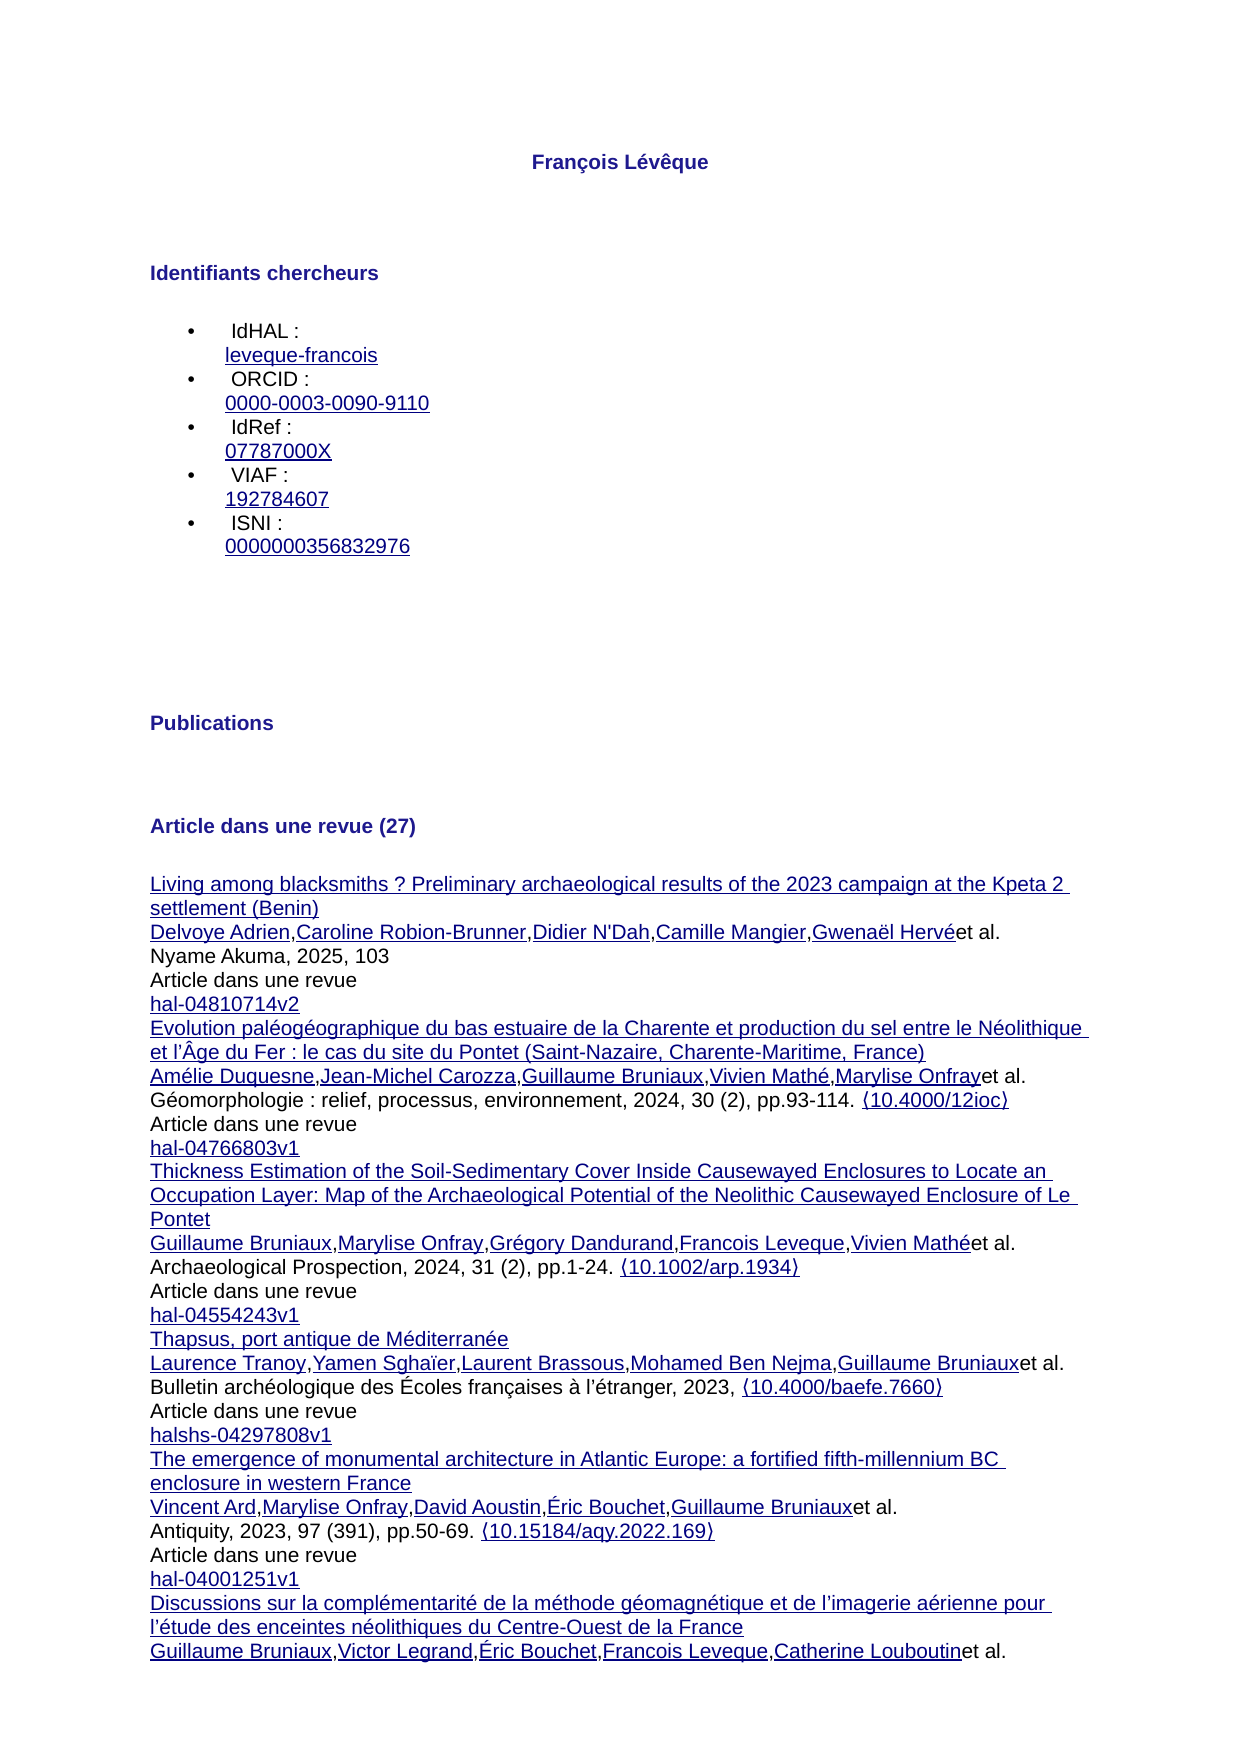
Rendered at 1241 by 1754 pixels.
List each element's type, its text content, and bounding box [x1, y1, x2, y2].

list ORCID : [187, 367, 1090, 391]
subtitle Article dans une revue (27) [150, 813, 1090, 837]
table_cell The emergence of monumental architecture in Atlantic Europe: a fortified fifth-millennium BC enclosure in western France Vincent Ard,Marylise Onfray,David Aoustin,Éric Bouchet,Guillaume Bruniauxet al. Antiquity, 2023, 97 (391), pp.50-69. ⟨10.15184/aqy.2022.169⟩ Article dans une revue hal-04001251v1 [150, 1447, 1090, 1591]
subtitle François Lévêque [150, 150, 1090, 174]
list 07787000X [187, 438, 1090, 462]
table_cell Thickness Estimation of the Soil‐Sedimentary Cover Inside Causewayed Enclosures to Locate an Occupation Layer: Map of the Archaeological Potential of the Neolithic Causewayed Enclosure of Le Pontet Guillaume Bruniaux,Marylise Onfray,Grégory Dandurand,Francois Leveque,Vivien Mathéet al. Archaeological Prospection, 2024, 31 (2), pp.1-24. ⟨10.1002/arp.1934⟩ Article dans une revue hal-04554243v1 [150, 1159, 1090, 1327]
subtitle Publications [150, 710, 1090, 734]
subtitle Identifiants chercheurs [150, 260, 1090, 284]
list leveque-francois [187, 343, 1090, 367]
table_cell Thapsus, port antique de Méditerranée Laurence Tranoy,Yamen Sghaïer,Laurent Brassous,Mohamed Ben Nejma,Guillaume Bruniauxet al. Bulletin archéologique des Écoles françaises à l’étranger, 2023, ⟨10.4000/baefe.7660⟩ Article dans une revue halshs-04297808v1 [150, 1327, 1090, 1447]
list ISNI : [187, 510, 1090, 534]
list IdHAL : [187, 319, 1090, 343]
table_cell Discussions sur la complémentarité de la méthode géomagnétique et de l’imagerie aérienne pour l’étude des enceintes néolithiques du Centre-Ouest de la France Guillaume Bruniaux,Victor Legrand,Éric Bouchet,Francois Leveque,Catherine Louboutinet al. [150, 1591, 1090, 1662]
table_header Living among blacksmiths ? Preliminary archaeological results of the 2023 campaign at the Kpeta 2 settlement (Benin) Delvoye Adrien,Caroline Robion-Brunner,Didier N'Dah,Camille Mangier,Gwenaël Hervéet al. Nyame Akuma, 2025, 103 Article dans une revue hal-04810714v2 [150, 872, 1090, 1016]
list 192784607 [187, 486, 1090, 510]
list 0000000356832976 [187, 534, 1090, 558]
table_cell Evolution paléogéographique du bas estuaire de la Charente et production du sel entre le Néolithique et l’Âge du Fer : le cas du site du Pontet (Saint-Nazaire, Charente-Maritime, France) Amélie Duquesne,Jean-Michel Carozza,Guillaume Bruniaux,Vivien Mathé,Marylise Onfrayet al. Géomorphologie : relief, processus, environnement, 2024, 30 (2), pp.93-114. ⟨10.4000/12ioc⟩ Article dans une revue hal-04766803v1 [150, 1016, 1090, 1159]
list VIAF : [187, 462, 1090, 486]
list IdRef : [187, 414, 1090, 438]
list 0000-0003-0090-9110 [187, 391, 1090, 414]
